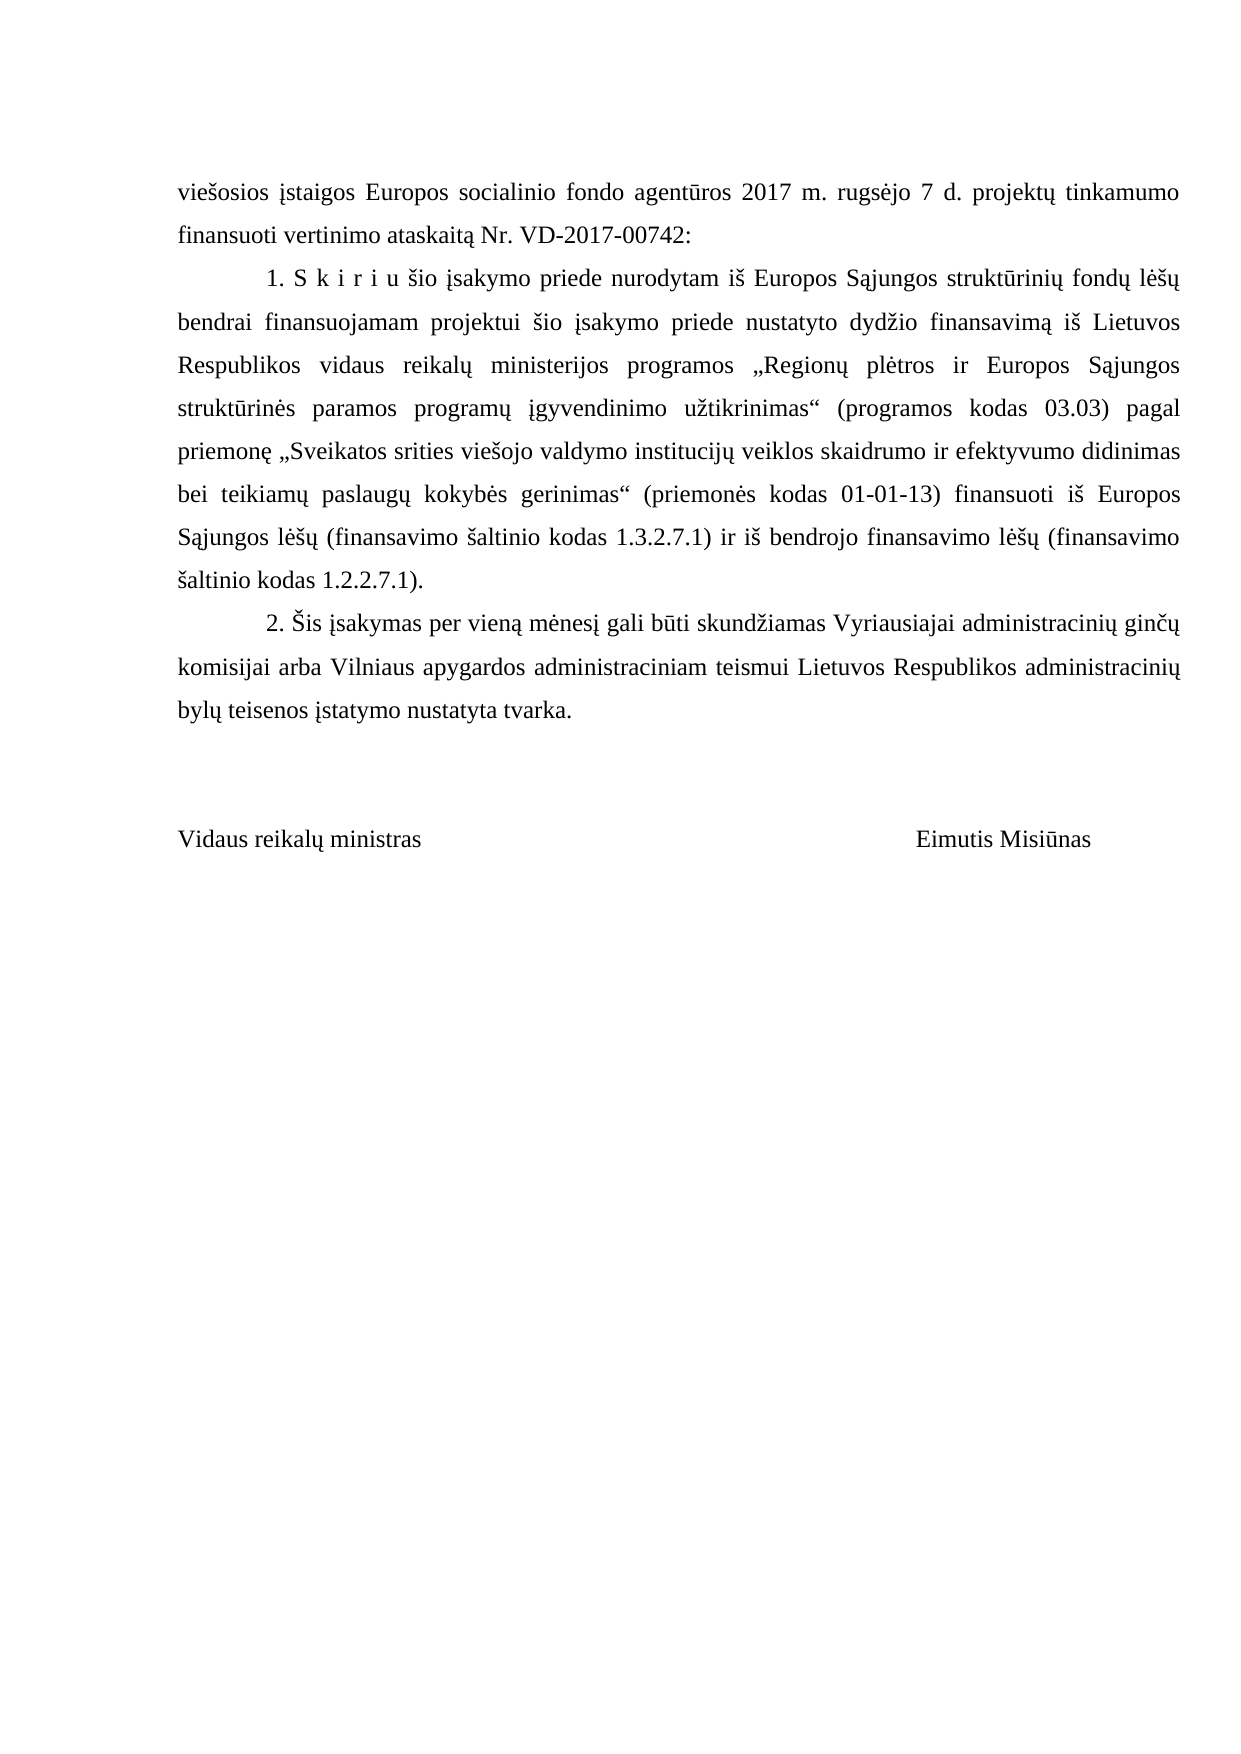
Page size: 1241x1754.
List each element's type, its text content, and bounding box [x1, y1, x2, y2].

text 1. S k i r i u šio įsakymo priede nurodytam iš Europos Sąjungos struktūrinių fondų lėšų bendrai finansuojamam projektui šio įsakymo priede nustatyto dydžio finansavimą iš Lietuvos Respublikos vidaus reikalų ministerijos programos „Regionų plėtros ir Europos Sąjungos struktūrinės paramos programų įgyvendinimo užtikrinimas“ (programos kodas 03.03) pagal priemonę „Sveikatos srities viešojo valdymo institucijų veiklos skaidrumo ir efektyvumo didinimas bei teikiamų paslaugų kokybės gerinimas“ (priemonės kodas 01-01-13) finansuoti iš Europos Sąjungos lėšų (finansavimo šaltinio kodas 1.3.2.7.1) ir iš bendrojo finansavimo lėšų (finansavimo šaltinio kodas 1.2.2.7.1). [177, 263, 1181, 594]
text viešosios įstaigos Europos socialinio fondo agentūros 2017 m. rugsėjo 7 d. projektų tinkamumo finansuoti vertinimo ataskaitą Nr. VD-2017-00742: [177, 177, 1181, 249]
text Vidaus reikalų ministras Eimutis Misiūnas [177, 824, 1181, 853]
text 2. Šis įsakymas per vieną mėnesį gali būti skundžiamas Vyriausiajai administracinių ginčų komisijai arba Vilniaus apygardos administraciniam teismui Lietuvos Respublikos administracinių bylų teisenos įstatymo nustatyta tvarka. [177, 608, 1181, 723]
